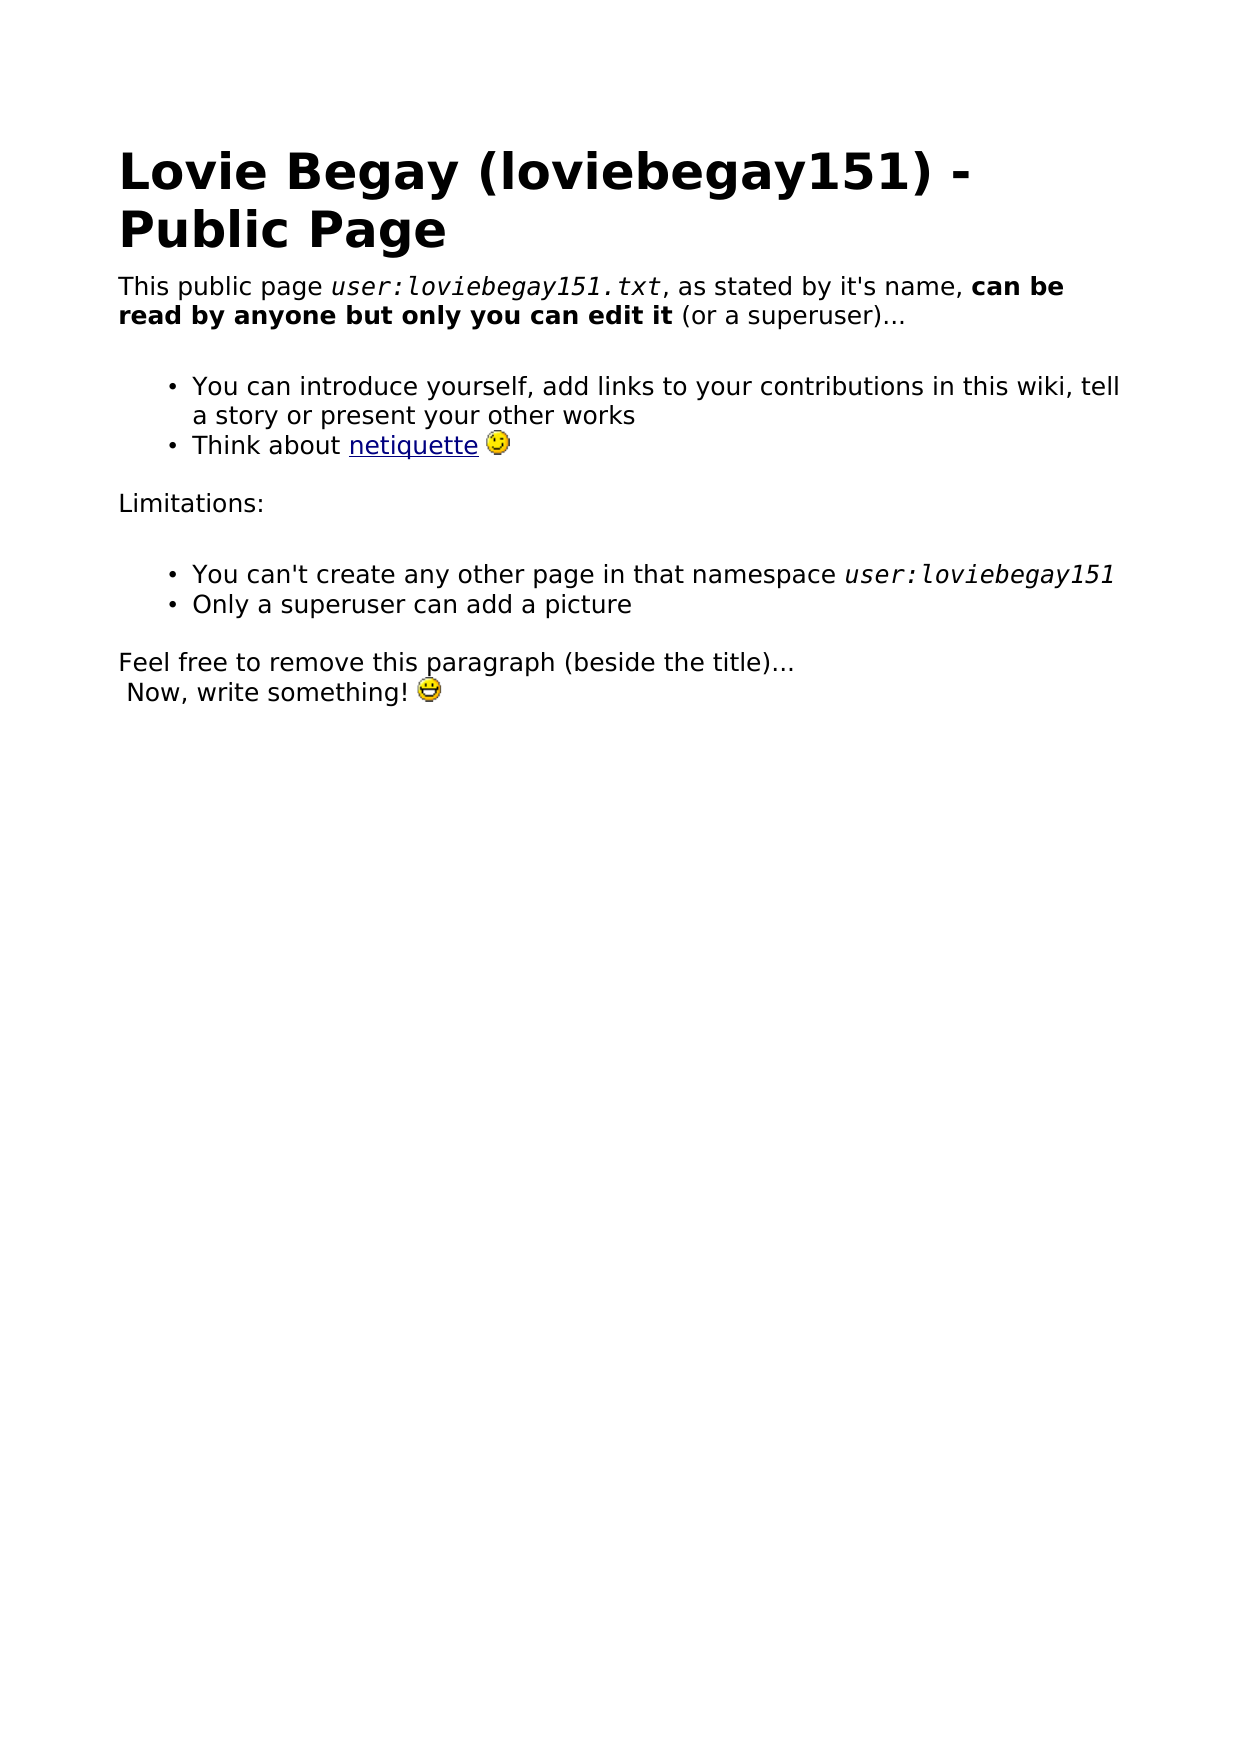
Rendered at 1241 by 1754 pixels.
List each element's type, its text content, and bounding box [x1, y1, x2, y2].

text Feel free to remove this paragraph (beside the title)... Now, write something! [118, 648, 1122, 707]
list You can introduce yourself, add links to your contributions in this wiki, tell a story or present your other works [177, 372, 1122, 431]
subtitle Lovie Begay (loviebegay151) - Public Page [118, 143, 1122, 259]
text Limitations: [118, 489, 1122, 519]
list Think about netiquette [177, 431, 1122, 460]
picture [417, 677, 442, 702]
text This public page user:loviebegay151.txt, as stated by it's name, can be read by anyone but only you can edit it (or a superuser)... [118, 272, 1122, 330]
list Only a superuser can add a picture [177, 590, 1122, 619]
picture [486, 430, 510, 455]
list You can't create any other page in that namespace user:loviebegay151 [177, 561, 1122, 590]
